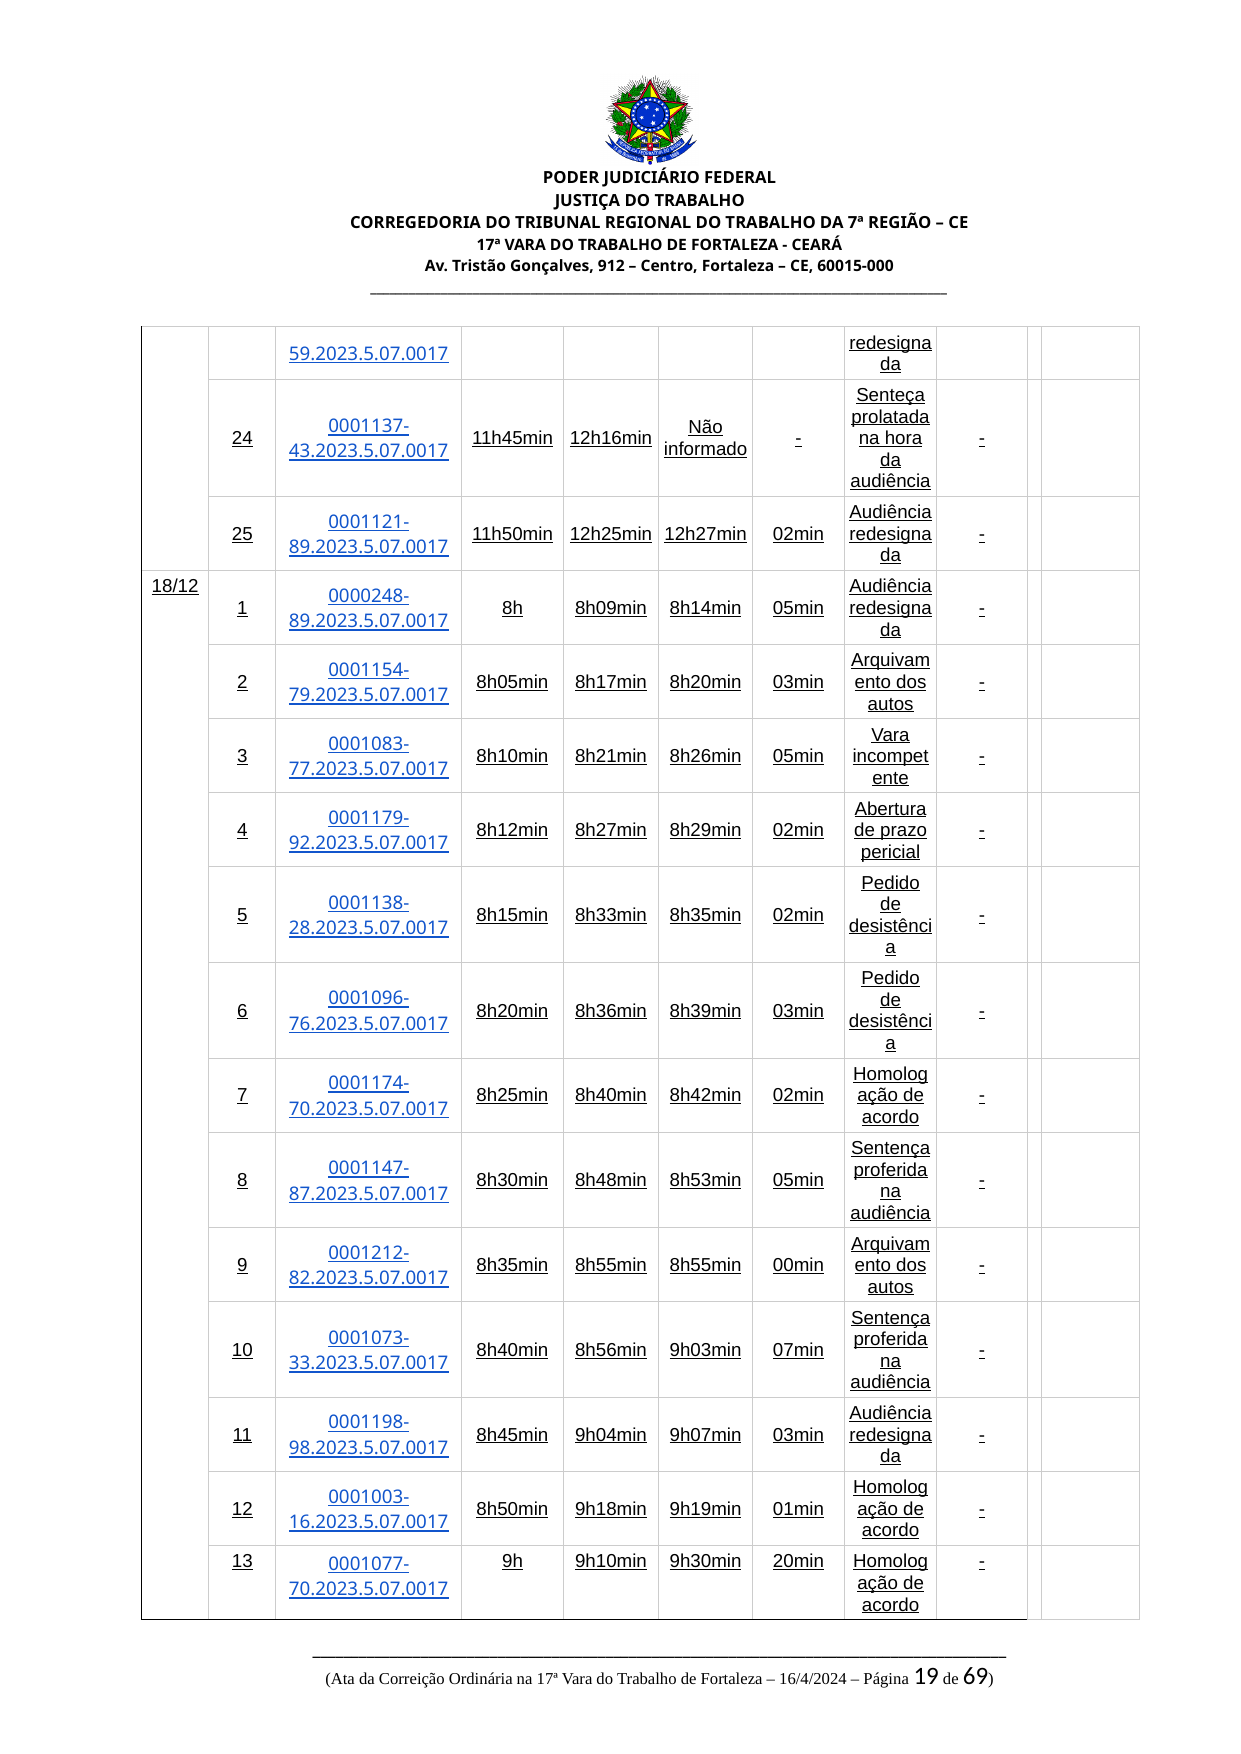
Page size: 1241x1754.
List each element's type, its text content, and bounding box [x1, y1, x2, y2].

table_cell 0001174-70.2023.5.07.0017 [276, 1059, 461, 1132]
table_cell 11 [209, 1398, 275, 1471]
table_cell 8h45min [462, 1398, 563, 1471]
table_cell 9h10min [564, 1546, 658, 1619]
table_cell 59.2023.5.07.0017 [276, 327, 461, 379]
table_cell [1028, 793, 1041, 866]
table_cell 05min [753, 1133, 844, 1227]
table_cell [1028, 1228, 1041, 1301]
table_cell 0001198-98.2023.5.07.0017 [276, 1398, 461, 1471]
table_cell 9h04min [564, 1398, 658, 1471]
table_cell Senteça prolatada na hora da audiência [845, 380, 936, 496]
table_cell - [937, 1472, 1027, 1545]
table_cell 8h25min [462, 1059, 563, 1132]
table_cell - [937, 571, 1027, 644]
table_cell 0001212-82.2023.5.07.0017 [276, 1228, 461, 1301]
table_cell - [937, 719, 1027, 792]
table_cell - [937, 497, 1027, 570]
table_cell - [753, 380, 844, 496]
table_cell 2 [209, 645, 275, 718]
table_cell 8h30min [462, 1133, 563, 1227]
table_cell [1042, 571, 1139, 644]
table_cell 02min [753, 1059, 844, 1132]
table_cell 12 [209, 1472, 275, 1545]
table_cell 8h53min [659, 1133, 752, 1227]
table_cell 8h27min [564, 793, 658, 866]
table_cell 05min [753, 719, 844, 792]
table_cell [659, 327, 752, 379]
table_cell 05min [753, 571, 844, 644]
table_cell [1042, 719, 1139, 792]
table_cell [753, 327, 844, 379]
table_cell Sentença proferida na audiência [845, 1133, 936, 1227]
table_cell 24 [209, 380, 275, 496]
table_cell 02min [753, 497, 844, 570]
table_cell Homologação de acordo [845, 1059, 936, 1132]
table_cell Pedido de desistência [845, 867, 936, 962]
table_cell 0001003-16.2023.5.07.0017 [276, 1472, 461, 1545]
table_cell 9h07min [659, 1398, 752, 1471]
picture [600, 73, 699, 166]
table_cell [1042, 1133, 1139, 1227]
table_cell 8h55min [659, 1228, 752, 1301]
table_cell 25 [209, 497, 275, 570]
table_cell 9 [209, 1228, 275, 1301]
table_cell 02min [753, 867, 844, 962]
table_cell 4 [209, 793, 275, 866]
table_cell [1042, 867, 1139, 962]
table_cell [1028, 645, 1041, 718]
table_cell 03min [753, 645, 844, 718]
table_cell Homologação de acordo [845, 1546, 936, 1619]
table_cell 0001121-89.2023.5.07.0017 [276, 497, 461, 570]
table_cell 8h35min [659, 867, 752, 962]
table_cell [1028, 1398, 1041, 1471]
table_cell Audiência redesignada [845, 497, 936, 570]
table_cell [1042, 1472, 1139, 1545]
table_cell Não informado [659, 380, 752, 496]
table_cell 0001096-76.2023.5.07.0017 [276, 963, 461, 1057]
table_cell 8h05min [462, 645, 563, 718]
table_cell - [937, 380, 1027, 496]
table_cell 0001083-77.2023.5.07.0017 [276, 719, 461, 792]
table_cell [1028, 571, 1041, 644]
table_cell - [937, 867, 1027, 962]
table_cell Arquivamento dos autos [845, 1228, 936, 1301]
table_cell 8h [462, 571, 563, 644]
table_cell - [937, 1302, 1027, 1397]
table_cell - [937, 327, 1027, 379]
table_cell 10 [209, 1302, 275, 1397]
table_cell - [937, 1546, 1027, 1619]
table_cell [1042, 793, 1139, 866]
table_cell [1042, 963, 1139, 1057]
table_cell [1028, 867, 1041, 962]
table_cell - [937, 1133, 1027, 1227]
table_cell 8h40min [462, 1302, 563, 1397]
table_cell 9h18min [564, 1472, 658, 1545]
table_cell 11h45min [462, 380, 563, 496]
table_cell Sentença proferida na audiência [845, 1302, 936, 1397]
table_cell 13 [209, 1546, 275, 1619]
table_cell - [937, 1059, 1027, 1132]
table_cell Audiência redesignada [845, 571, 936, 644]
table_cell - [937, 793, 1027, 866]
table_cell 7 [209, 1059, 275, 1132]
table_cell [1028, 1133, 1041, 1227]
table_cell 8h35min [462, 1228, 563, 1301]
table_cell 8h20min [659, 645, 752, 718]
table_cell 8h29min [659, 793, 752, 866]
table_cell 18/12 [142, 571, 208, 1619]
table_cell [1028, 1302, 1041, 1397]
table_cell redesignada [845, 327, 936, 379]
table_cell [1042, 645, 1139, 718]
table_cell [1028, 963, 1041, 1057]
table_cell 5 [209, 867, 275, 962]
table_cell Arquivamento dos autos [845, 645, 936, 718]
table_cell 12h16min [564, 380, 658, 496]
table_cell 8h55min [564, 1228, 658, 1301]
table_cell [1042, 1398, 1139, 1471]
table_cell 8h15min [462, 867, 563, 962]
table_cell 0001073-33.2023.5.07.0017 [276, 1302, 461, 1397]
table_cell 3 [209, 719, 275, 792]
table_cell 12h25min [564, 497, 658, 570]
table_cell 8h48min [564, 1133, 658, 1227]
table_cell - [937, 645, 1027, 718]
table_cell 8 [209, 1133, 275, 1227]
table_cell [564, 327, 658, 379]
table_cell 0001179-92.2023.5.07.0017 [276, 793, 461, 866]
table_cell [1028, 1472, 1041, 1545]
table_cell 0001138-28.2023.5.07.0017 [276, 867, 461, 962]
table_cell 0001077-70.2023.5.07.0017 [276, 1546, 461, 1619]
table_cell 8h36min [564, 963, 658, 1057]
table_cell 8h26min [659, 719, 752, 792]
table_cell 1 [209, 571, 275, 644]
table_cell Vara incompetente [845, 719, 936, 792]
table_cell - [937, 1398, 1027, 1471]
table_cell [209, 327, 275, 379]
table_cell [1028, 1059, 1041, 1132]
table_cell - [937, 963, 1027, 1057]
table_cell Pedido de desistência [845, 963, 936, 1057]
table_cell 8h17min [564, 645, 658, 718]
table_cell Homologação de acordo [845, 1472, 936, 1545]
table_cell 0001137-43.2023.5.07.0017 [276, 380, 461, 496]
table_cell 0001154-79.2023.5.07.0017 [276, 645, 461, 718]
table_cell 9h03min [659, 1302, 752, 1397]
table_cell [1028, 719, 1041, 792]
table_cell 8h09min [564, 571, 658, 644]
table_cell 0001147-87.2023.5.07.0017 [276, 1133, 461, 1227]
table_cell 8h56min [564, 1302, 658, 1397]
table_cell [1028, 380, 1041, 496]
table_cell 9h [462, 1546, 563, 1619]
table_cell 8h12min [462, 793, 563, 866]
table_cell 8h14min [659, 571, 752, 644]
table_cell 9h19min [659, 1472, 752, 1545]
table_cell 8h21min [564, 719, 658, 792]
table_cell 8h42min [659, 1059, 752, 1132]
table_cell 20min [753, 1546, 844, 1619]
table_cell [1042, 380, 1139, 496]
table_cell 8h20min [462, 963, 563, 1057]
table_cell [1042, 497, 1139, 570]
table_cell 03min [753, 1398, 844, 1471]
table_cell 0000248-89.2023.5.07.0017 [276, 571, 461, 644]
table_cell 01min [753, 1472, 844, 1545]
table_cell 12h27min [659, 497, 752, 570]
table_cell - [937, 1228, 1027, 1301]
table_cell 8h33min [564, 867, 658, 962]
table_cell [1042, 1302, 1139, 1397]
table_cell [1028, 327, 1041, 379]
table_cell [462, 327, 563, 379]
table_cell [1042, 327, 1139, 379]
table_cell [1042, 1228, 1139, 1301]
table_cell 8h50min [462, 1472, 563, 1545]
table_cell [1028, 1546, 1041, 1619]
table_cell [1042, 1546, 1139, 1619]
table_cell 8h40min [564, 1059, 658, 1132]
table_cell 03min [753, 963, 844, 1057]
table_cell 9h30min [659, 1546, 752, 1619]
table_cell 8h10min [462, 719, 563, 792]
table_cell 07min [753, 1302, 844, 1397]
table_cell 00min [753, 1228, 844, 1301]
table_cell [1042, 1059, 1139, 1132]
table_cell Audiência redesignada [845, 1398, 936, 1471]
table_cell 11h50min [462, 497, 563, 570]
table_cell [1028, 497, 1041, 570]
table_cell Abertura de prazo pericial [845, 793, 936, 866]
table_cell 8h39min [659, 963, 752, 1057]
table_cell 6 [209, 963, 275, 1057]
table_cell [142, 327, 208, 570]
table_cell 02min [753, 793, 844, 866]
